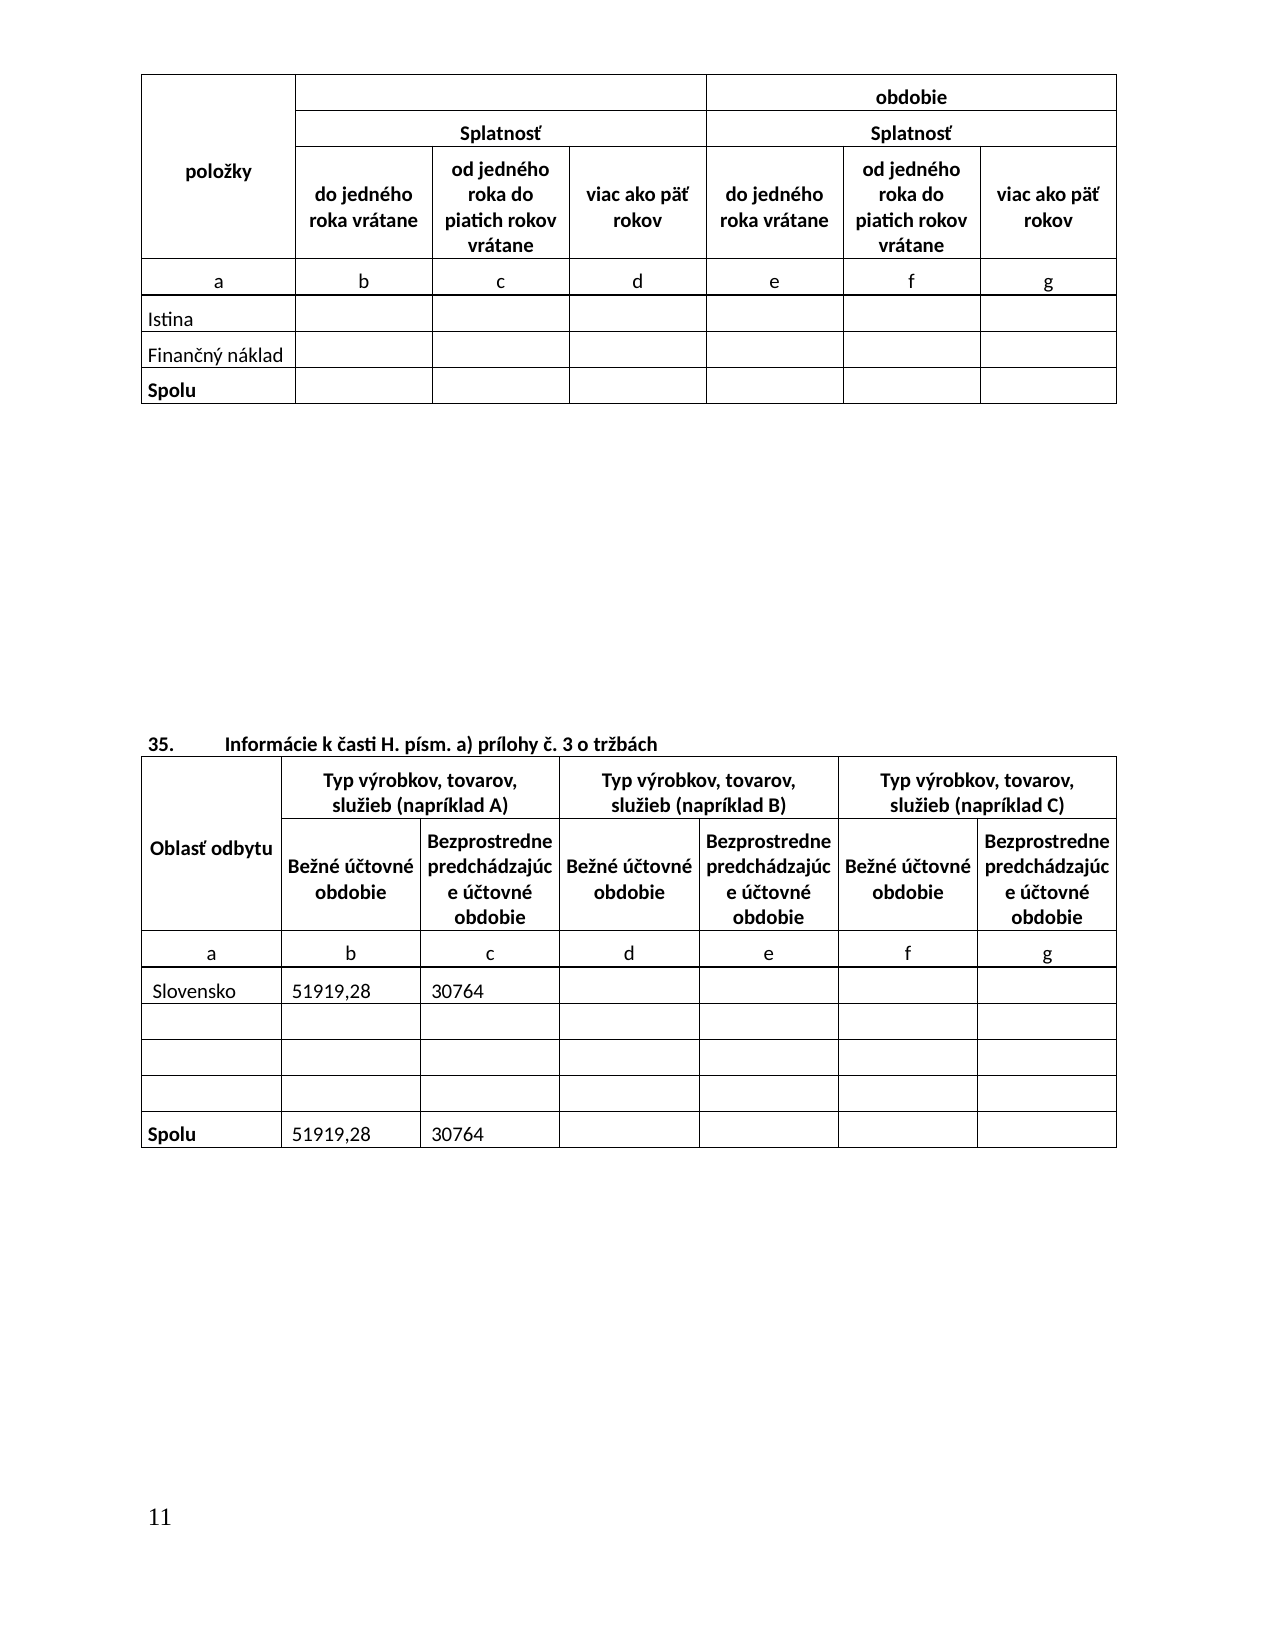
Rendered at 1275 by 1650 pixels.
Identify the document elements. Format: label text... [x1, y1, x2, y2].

table_cell Spolu [142, 368, 295, 403]
table_cell b [282, 931, 420, 966]
table_header Typ výrobkov, tovarov, služieb (napríklad A) [282, 757, 559, 818]
table_cell Splatnosť [707, 111, 1116, 146]
table_cell d [560, 931, 699, 966]
table_cell do jedného roka vrátane [707, 147, 843, 258]
table_cell [844, 332, 980, 367]
table_cell viac ako päť rokov [981, 147, 1116, 258]
text 35. Informácie k časti H. písm. a) prílohy č. 3 o tržbách [148, 727, 1127, 756]
table_cell 30764 [421, 1112, 559, 1147]
table_cell [296, 296, 432, 331]
table_header Oblasť odbytu [142, 757, 281, 930]
table_cell f [844, 259, 980, 294]
table_cell [421, 1004, 559, 1039]
table_header Typ výrobkov, tovarov, služieb (napríklad B) [560, 757, 838, 818]
table_cell [142, 1076, 281, 1111]
table_cell [707, 368, 843, 403]
table_cell [142, 1040, 281, 1075]
table_cell [978, 968, 1116, 1003]
table_cell g [978, 931, 1116, 966]
table_cell [570, 296, 706, 331]
table_cell [978, 1076, 1116, 1111]
table_cell [700, 1112, 838, 1147]
table_cell [560, 1004, 699, 1039]
table_cell [839, 1112, 977, 1147]
table_cell [421, 1076, 559, 1111]
table_cell [296, 332, 432, 367]
table_cell Bežné účtovné obdobie [282, 819, 420, 930]
table_cell Bezprostredne predchádzajúce účtovné obdobie [421, 819, 559, 930]
table_cell [700, 1076, 838, 1111]
table_cell [844, 296, 980, 331]
table_cell od jedného roka do piatich rokov vrátane [433, 147, 569, 258]
table_cell [296, 368, 432, 403]
table_cell [560, 1076, 699, 1111]
table_cell [978, 1004, 1116, 1039]
table_cell [560, 1040, 699, 1075]
table_cell e [700, 931, 838, 966]
table_cell [560, 1112, 699, 1147]
table_cell f [839, 931, 977, 966]
table_cell e [707, 259, 843, 294]
table_cell Istina [142, 296, 295, 331]
table_cell do jedného roka vrátane [296, 147, 432, 258]
table_header Typ výrobkov, tovarov, služieb (napríklad C) [839, 757, 1116, 818]
table_cell c [421, 931, 559, 966]
table_cell Spolu [142, 1112, 281, 1147]
table_cell g [981, 259, 1116, 294]
table_cell c [433, 259, 569, 294]
table_cell [707, 296, 843, 331]
table_cell Slovensko [142, 968, 281, 1003]
table_cell od jedného roka do piatich rokov vrátane [844, 147, 980, 258]
table_cell [570, 332, 706, 367]
table_cell [282, 1076, 420, 1111]
table_cell [433, 296, 569, 331]
table_cell [839, 1076, 977, 1111]
table_cell [707, 332, 843, 367]
table_cell [142, 1004, 281, 1039]
table_cell [978, 1040, 1116, 1075]
table_cell [560, 968, 699, 1003]
table_cell 51919,28 [282, 968, 420, 1003]
table_cell [844, 368, 980, 403]
table_cell [433, 368, 569, 403]
table_cell [981, 332, 1116, 367]
table_cell [421, 1040, 559, 1075]
table_cell a [142, 259, 295, 294]
table_cell Bežné účtovné obdobie [560, 819, 699, 930]
table_cell [433, 332, 569, 367]
table_cell b [296, 259, 432, 294]
table_cell [700, 1040, 838, 1075]
table_cell [981, 368, 1116, 403]
table_cell 51919,28 [282, 1112, 420, 1147]
table_cell [978, 1112, 1116, 1147]
table_cell [839, 1040, 977, 1075]
table_cell viac ako päť rokov [570, 147, 706, 258]
table_cell [700, 968, 838, 1003]
table_cell [570, 368, 706, 403]
table_header položky [142, 75, 295, 258]
table_cell [700, 1004, 838, 1039]
table_cell [839, 1004, 977, 1039]
table_cell 30764 [421, 968, 559, 1003]
table_cell d [570, 259, 706, 294]
table_cell Bezprostredne predchádzajúce účtovné obdobie [978, 819, 1116, 930]
table_cell [282, 1004, 420, 1039]
table_header obdobie [707, 75, 1116, 110]
table_cell [981, 296, 1116, 331]
table_cell Bežné účtovné obdobie [839, 819, 977, 930]
table_cell [839, 968, 977, 1003]
table_cell Bezprostredne predchádzajúce účtovné obdobie [700, 819, 838, 930]
table_header [296, 75, 706, 110]
table_cell [282, 1040, 420, 1075]
table_cell a [142, 931, 281, 966]
table_cell Finančný náklad [142, 332, 295, 367]
table_cell Splatnosť [296, 111, 706, 146]
